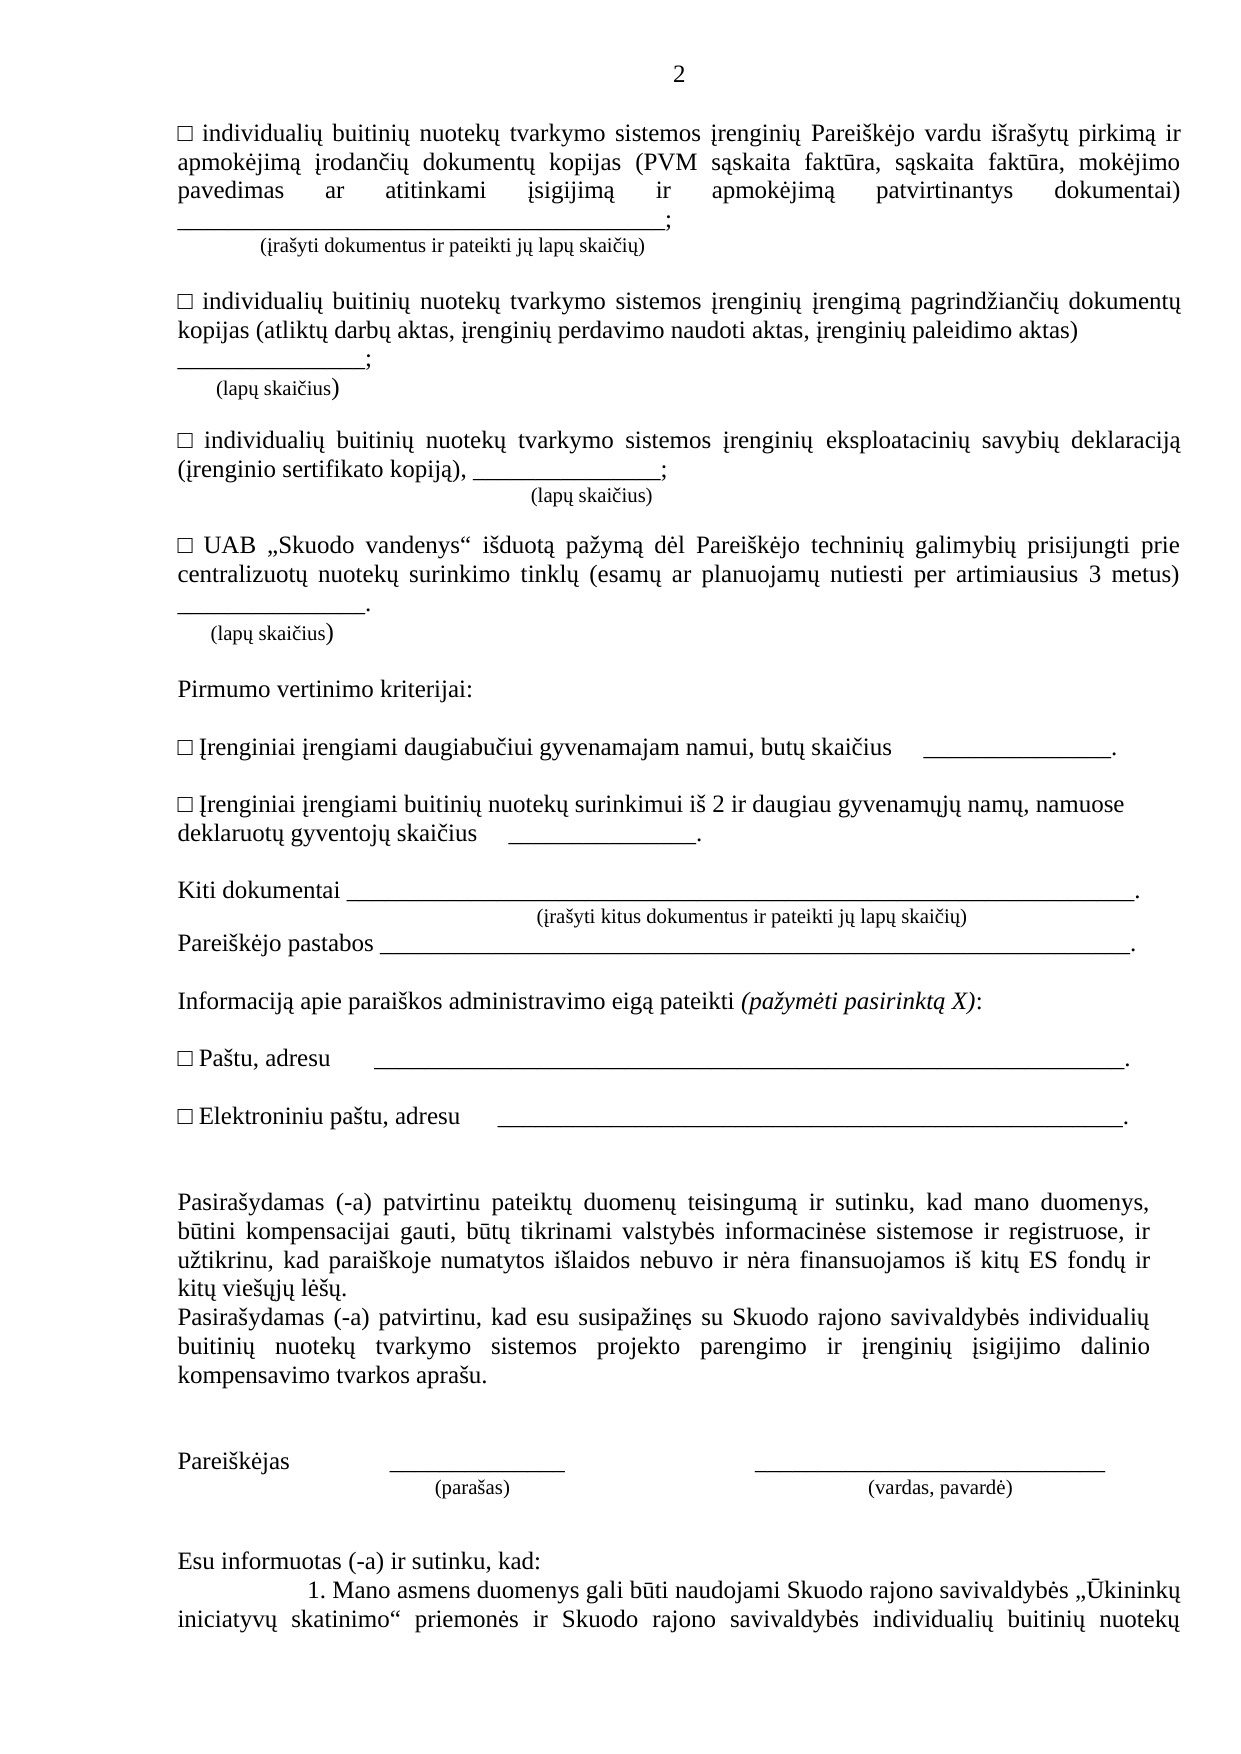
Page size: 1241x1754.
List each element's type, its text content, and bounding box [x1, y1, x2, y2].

text _______________; [177, 343, 1181, 372]
text □ Įrenginiai įrengiami buitinių nuotekų surinkimui iš 2 ir daugiau gyvenamųjų namų, namuose deklaruotų gyventojų skaičius _______________. [177, 789, 1181, 847]
text □ Paštu, adresu ____________________________________________________________. [177, 1043, 1151, 1072]
text Kiti dokumentai _______________________________________________________________. [177, 876, 1181, 904]
text Pasirašydamas (-a) patvirtinu, kad esu susipažinęs su Skuodo rajono savivaldybės individualių buitinių nuotekų tvarkymo sistemos projekto parengimo ir įrenginių įsigijimo dalinio kompensavimo tvarkos aprašu. [177, 1302, 1151, 1388]
text (įrašyti kitus dokumentus ir pateikti jų lapų skaičių) [205, 904, 1181, 928]
text (parašas) (vardas, pavardė) [177, 1475, 1181, 1499]
text □ individualių buitinių nuotekų tvarkymo sistemos įrenginių eksploatacinių savybių deklaraciją (įrenginio sertifikato kopiją), _______________; [177, 425, 1181, 482]
text Informaciją apie paraiškos administravimo eigą pateikti (pažymėti pasirinktą X): [177, 986, 1151, 1015]
text □ individualių buitinių nuotekų tvarkymo sistemos įrenginių įrengimą pagrindžiančių dokumentų kopijas (atliktų darbų aktas, įrenginių perdavimo naudoti aktas, įrenginių paleidimo aktas) [177, 286, 1181, 343]
text 1. Mano asmens duomenys gali būti naudojami Skuodo rajono savivaldybės „Ūkininkų iniciatyvų skatinimo“ priemonės ir Skuodo rajono savivaldybės individualių buitinių nuotekų [177, 1575, 1181, 1632]
text Esu informuotas (-a) ir sutinku, kad: [177, 1546, 1151, 1575]
text □ individualių buitinių nuotekų tvarkymo sistemos įrenginių Pareiškėjo vardu išrašytų pirkimą ir apmokėjimą įrodančių dokumentų kopijas (PVM sąskaita faktūra, sąskaita faktūra, mokėjimo pavedimas ar atitinkami įsigijimą ir apmokėjimą patvirtinantys dokumentai) _______________________________________; [177, 118, 1181, 233]
text Pareiškėjo pastabos ____________________________________________________________. [177, 928, 1151, 957]
text Pareiškėjas ______________ ____________________________ [177, 1446, 1181, 1475]
text Pirmumo vertinimo kriterijai: [177, 674, 1181, 703]
text □ Įrenginiai įrengiami daugiabučiui gyvenamajam namui, butų skaičius _______________. [177, 732, 1151, 761]
text □ Elektroniniu paštu, adresu __________________________________________________. [177, 1101, 1151, 1130]
text □ UAB „Skuodo vandenys“ išduotą pažymą dėl Pareiškėjo techninių galimybių prisijungti prie centralizuotų nuotekų surinkimo tinklų (esamų ar planuojamų nutiesti per artimiausius 3 metus) _______________. [177, 531, 1181, 617]
text Pasirašydamas (-a) patvirtinu pateiktų duomenų teisingumą ir sutinku, kad mano duomenys, būtini kompensacijai gauti, būtų tikrinami valstybės informacinėse sistemose ir registruose, ir užtikrinu, kad paraiškoje numatytos išlaidos nebuvo ir nėra finansuojamos iš kitų ES fondų ir kitų viešųjų lėšų. [177, 1187, 1151, 1302]
text (įrašyti dokumentus ir pateikti jų lapų skaičių) [177, 233, 1181, 257]
text (lapų skaičius) [177, 617, 1181, 646]
text (lapų skaičius) [177, 482, 1181, 507]
text (lapų skaičius) [177, 372, 1181, 401]
